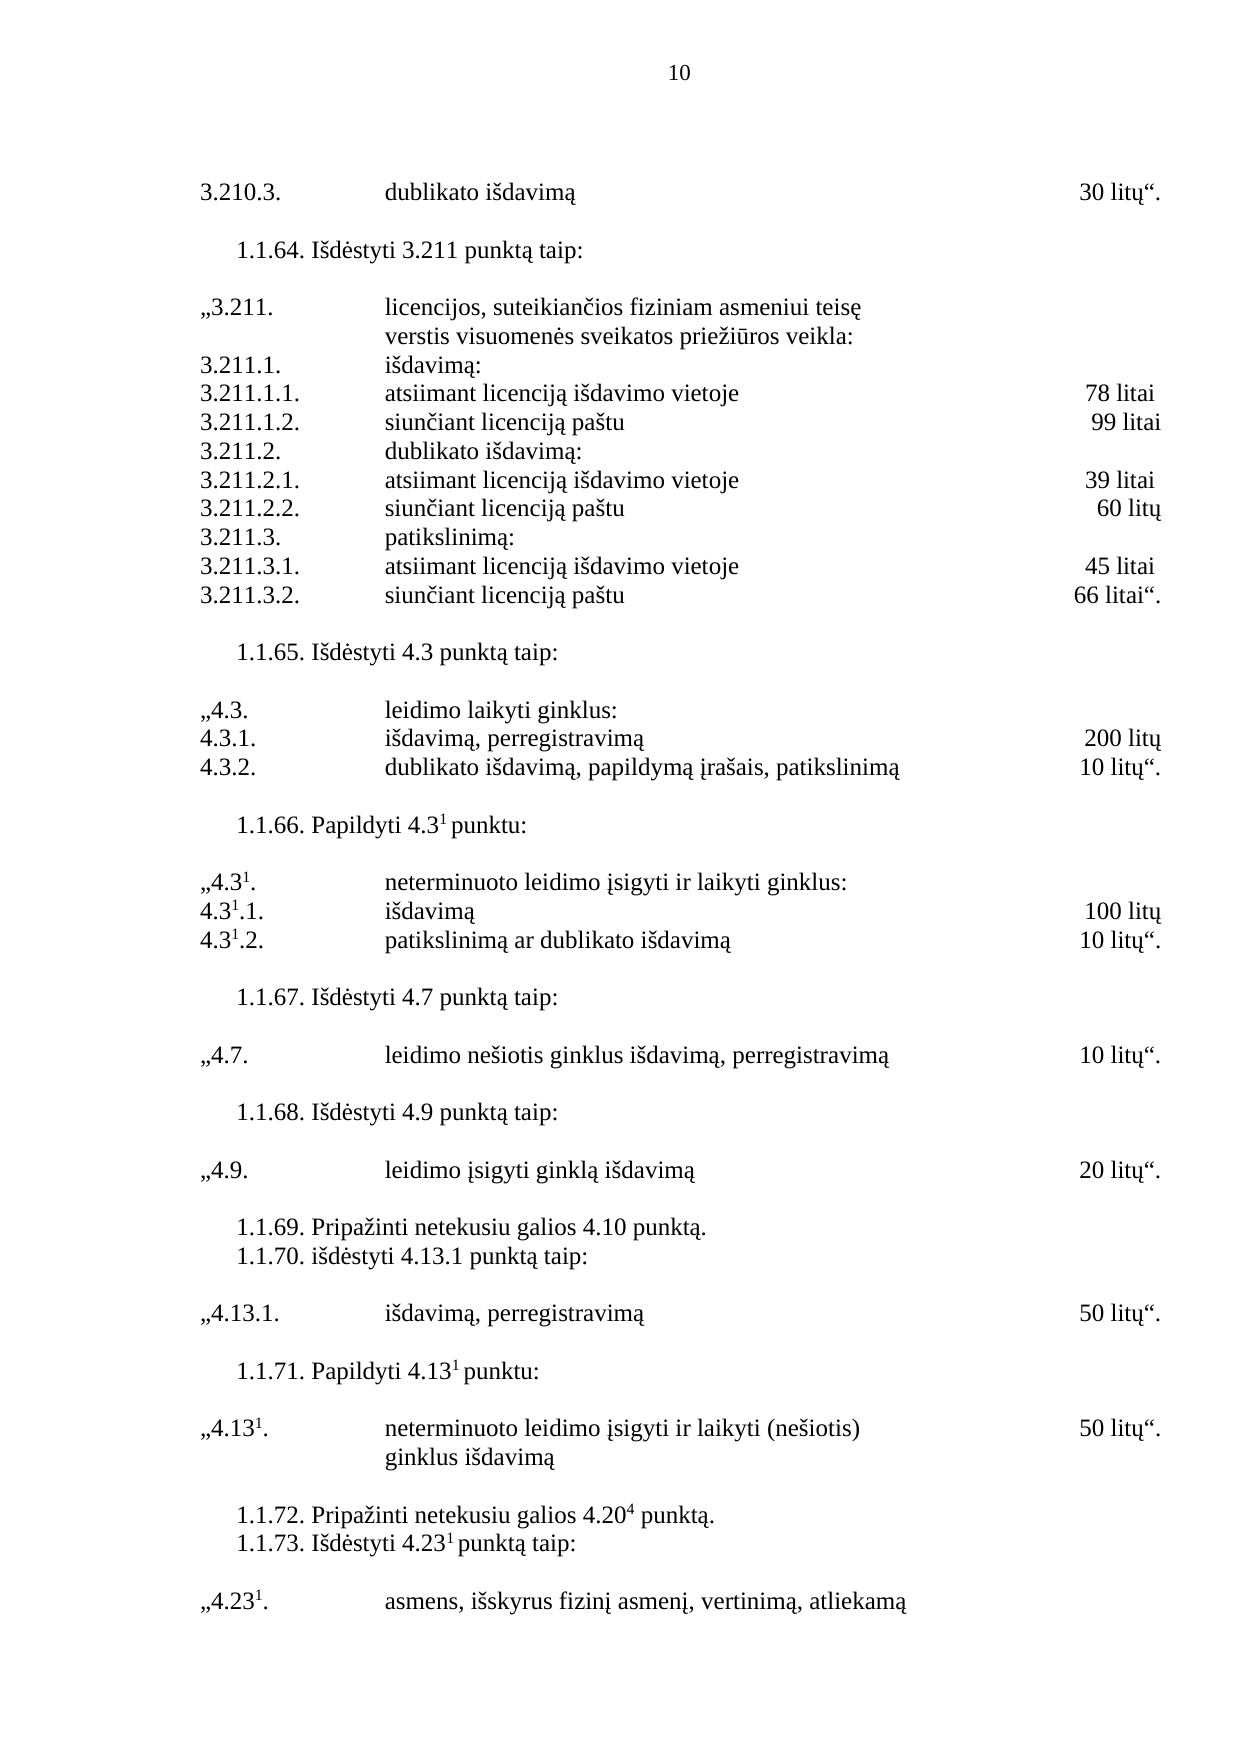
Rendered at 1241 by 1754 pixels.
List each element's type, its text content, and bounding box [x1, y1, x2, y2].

table_cell 3.211.2.2. [189, 494, 373, 522]
table_cell [943, 436, 1172, 465]
table_cell atsiimant licenciją išdavimo vietoje [373, 551, 943, 580]
table_header [943, 292, 1172, 350]
table_header 20 litų“. [943, 1155, 1172, 1183]
table_cell 99 litai [943, 407, 1172, 436]
text 1.1.70. išdėstyti 4.13.1 punktą taip: [177, 1241, 1181, 1270]
text 1.1.67. Išdėstyti 4.7 punktą taip: [177, 982, 1181, 1011]
table_header 50 litų“. [943, 1414, 1172, 1471]
table_cell dublikato išdavimą, papildymą įrašais, patikslinimą [373, 752, 943, 781]
table_cell atsiimant licenciją išdavimo vietoje [373, 465, 943, 493]
table_cell 10 litų“. [943, 752, 1172, 781]
table_cell atsiimant licenciją išdavimo vietoje [373, 379, 943, 407]
table_header neterminuoto leidimo įsigyti ir laikyti (nešiotis) ginklus išdavimą [373, 1414, 943, 1471]
table_cell 10 litų“. [943, 925, 1172, 953]
table_cell 3.211.1.1. [189, 379, 373, 407]
table_cell patikslinimą: [373, 522, 943, 551]
table_cell 200 litų [943, 724, 1172, 752]
table_header [943, 1586, 1172, 1615]
table_cell išdavimą [373, 896, 943, 925]
table_cell 39 litai [943, 465, 1172, 493]
table_header „4.13.1. [189, 1299, 373, 1327]
table_cell 30 litų“. [943, 177, 1172, 206]
table_cell siunčiant licenciją paštu [373, 407, 943, 436]
table_cell 45 litai [943, 551, 1172, 580]
table_cell 3.211.1. [189, 350, 373, 378]
text 1.1.68. Išdėstyti 4.9 punktą taip: [177, 1097, 1181, 1126]
table_header „4.131. [189, 1414, 373, 1471]
table_cell 3.211.3.1. [189, 551, 373, 580]
table_header „4.3. [189, 695, 373, 723]
table_header „3.211. [189, 292, 373, 350]
table_cell siunčiant licenciją paštu [373, 580, 943, 608]
table_header asmens, išskyrus fizinį asmenį, vertinimą, atliekamą [373, 1586, 943, 1615]
table_cell 4.31.2. [189, 925, 373, 953]
table_cell 3.210.3. [189, 177, 373, 206]
table_header išdavimą, perregistravimą [373, 1299, 943, 1327]
table_header leidimo įsigyti ginklą išdavimą [373, 1155, 943, 1183]
table_cell 66 litai“. [943, 580, 1172, 608]
table_cell dublikato išdavimą [373, 177, 943, 206]
table_cell išdavimą, perregistravimą [373, 724, 943, 752]
table_cell 3.211.3. [189, 522, 373, 551]
text 1.1.69. Pripažinti netekusiu galios 4.10 punktą. [177, 1212, 1181, 1241]
table_cell 3.211.1.2. [189, 407, 373, 436]
table_cell 4.3.1. [189, 724, 373, 752]
table_cell 78 litai [943, 379, 1172, 407]
text 1.1.72. Pripažinti netekusiu galios 4.204 punktą. [177, 1500, 1181, 1528]
table_header [943, 867, 1172, 896]
table_cell 60 litų [943, 494, 1172, 522]
table_header „4.231. [189, 1586, 373, 1615]
table_header „4.7. [189, 1040, 373, 1068]
table_header licencijos, suteikiančios fiziniam asmeniui teisę verstis visuomenės sveikatos priežiūros veikla: [373, 292, 943, 350]
table_header leidimo nešiotis ginklus išdavimą, perregistravimą [373, 1040, 943, 1068]
text 1.1.66. Papildyti 4.31 punktu: [177, 810, 1181, 838]
table_cell patikslinimą ar dublikato išdavimą [373, 925, 943, 953]
table_cell 3.211.2. [189, 436, 373, 465]
table_header „4.31. [189, 867, 373, 896]
table_header 50 litų“. [943, 1299, 1172, 1327]
table_header [943, 695, 1172, 723]
text 1.1.71. Papildyti 4.131 punktu: [177, 1356, 1181, 1385]
table_cell dublikato išdavimą: [373, 436, 943, 465]
table_cell siunčiant licenciją paštu [373, 494, 943, 522]
table_cell 3.211.3.2. [189, 580, 373, 608]
table_cell 3.211.2.1. [189, 465, 373, 493]
table_cell išdavimą: [373, 350, 943, 378]
table_header 10 litų“. [943, 1040, 1172, 1068]
text 1.1.64. Išdėstyti 3.211 punktą taip: [177, 235, 1181, 263]
table_cell 100 litų [943, 896, 1172, 925]
table_cell [943, 522, 1172, 551]
text 1.1.73. Išdėstyti 4.231 punktą taip: [177, 1528, 1181, 1557]
table_header „4.9. [189, 1155, 373, 1183]
table_cell 4.3.2. [189, 752, 373, 781]
table_header leidimo laikyti ginklus: [373, 695, 943, 723]
table_header neterminuoto leidimo įsigyti ir laikyti ginklus: [373, 867, 943, 896]
text 1.1.65. Išdėstyti 4.3 punktą taip: [177, 637, 1181, 666]
table_cell 4.31.1. [189, 896, 373, 925]
table_cell [943, 350, 1172, 378]
